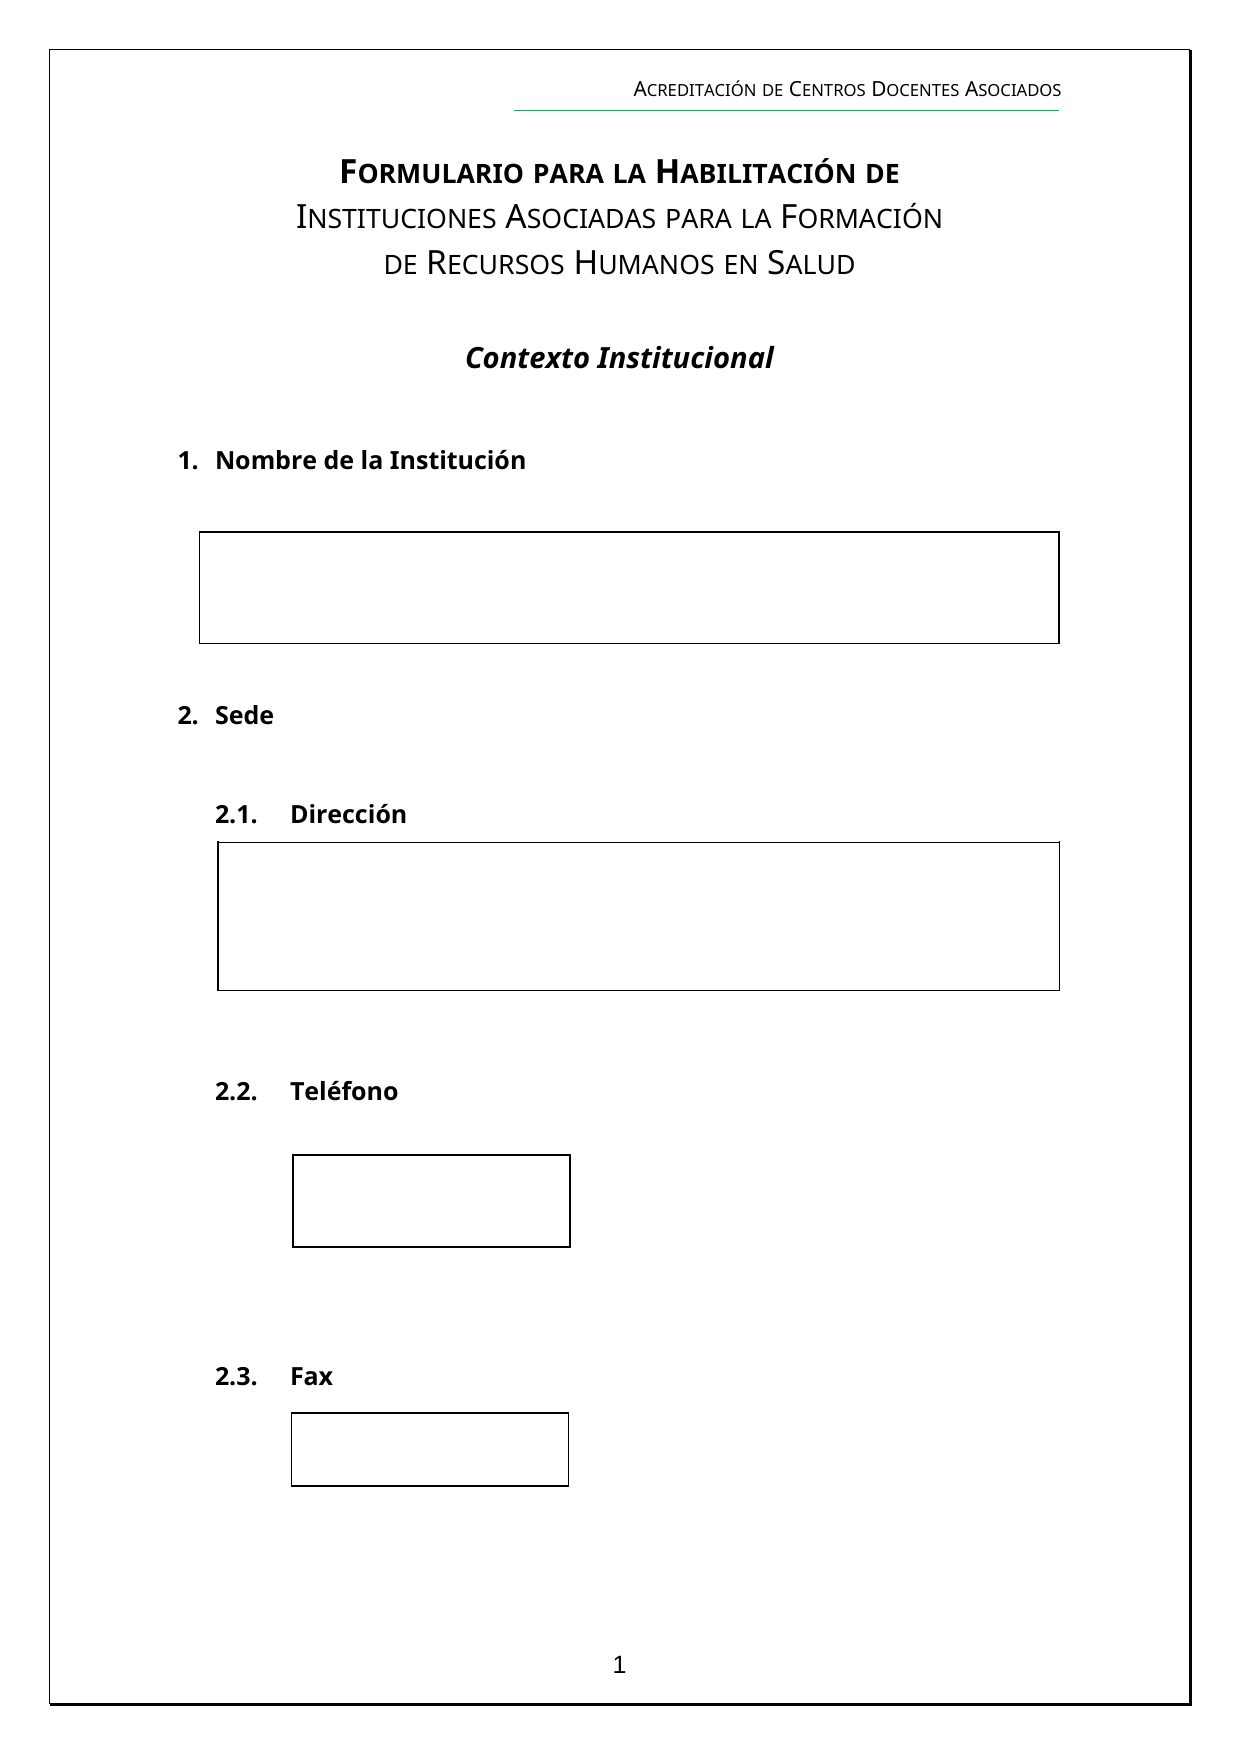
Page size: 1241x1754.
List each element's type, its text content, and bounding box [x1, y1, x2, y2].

subtitle Contexto Institucional [177, 338, 1061, 377]
list Nombre de la Institución [177, 443, 1061, 477]
subtitle de Recursos Humanos en Salud [177, 238, 1061, 284]
subtitle Instituciones Asociadas para la Formación [177, 193, 1061, 238]
list Teléfono [215, 1074, 1061, 1108]
subtitle Formulario para la Habilitación de [177, 148, 1061, 193]
list Dirección [215, 797, 1061, 831]
list Fax [215, 1359, 1061, 1393]
subtitle Sede [177, 698, 1061, 732]
